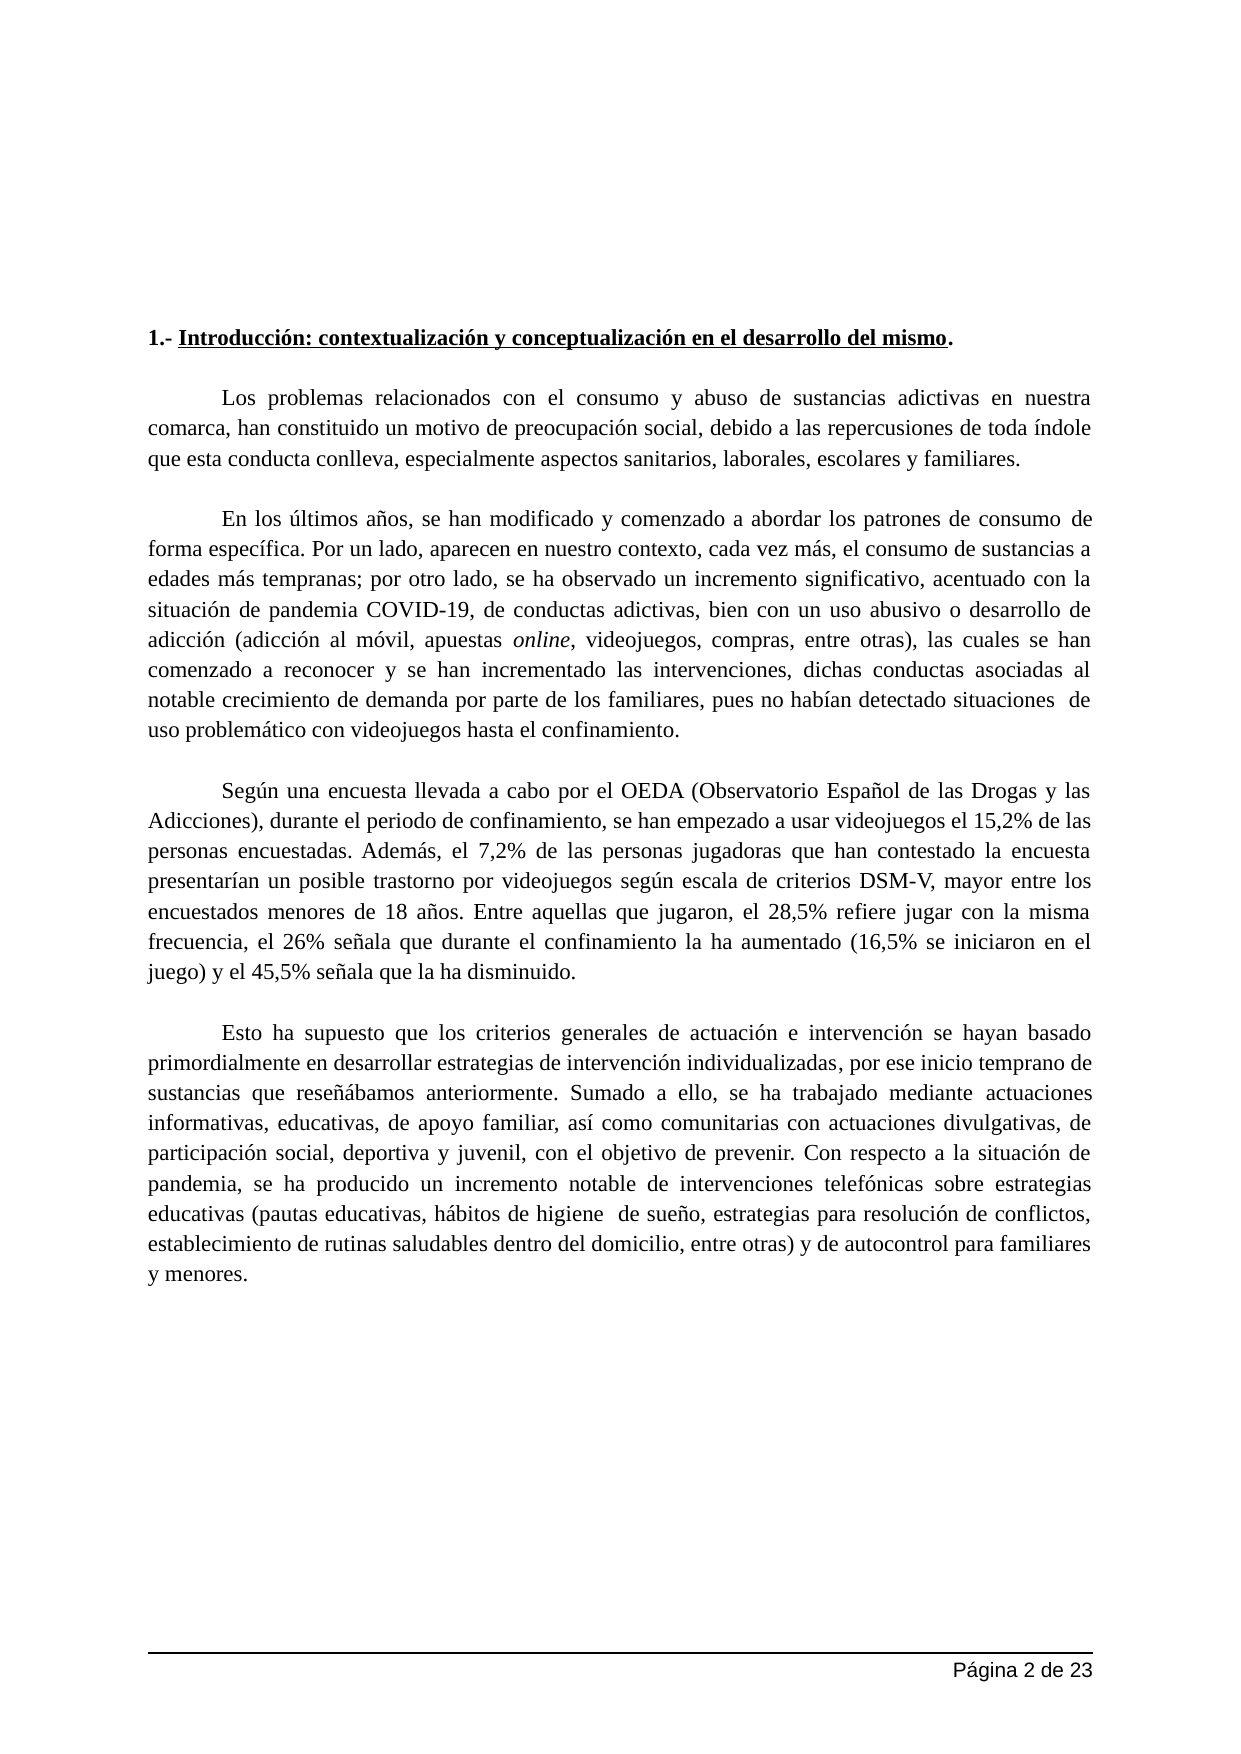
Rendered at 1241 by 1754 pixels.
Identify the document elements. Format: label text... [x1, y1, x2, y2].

text En los últimos años, se han modificado y comenzado a abordar los patrones de consumo de forma específica. Por un lado, aparecen en nuestro contexto, cada vez más, el consumo de sustancias a edades más tempranas; por otro lado, se ha observado un incremento significativo, acentuado con la situación de pandemia COVID-19, de conductas adictivas, bien con un uso abusivo o desarrollo de adicción (adicción al móvil, apuestas online, videojuegos, compras, entre otras), las cuales se han comenzado a reconocer y se han incrementado las intervenciones, dichas conductas asociadas al notable crecimiento de demanda por parte de los familiares, pues no habían detectado situaciones de uso problemático con videojuegos hasta el confinamiento. [148, 505, 1093, 743]
text Los problemas relacionados con el consumo y abuso de sustancias adictivas en nuestra comarca, han constituido un motivo de preocupación social, debido a las repercusiones de toda índole que esta conducta conlleva, especialmente aspectos sanitarios, laborales, escolares y familiares. [148, 384, 1093, 471]
text Esto ha supuesto que los criterios generales de actuación e intervención se hayan basado primordialmente en desarrollar estrategias de intervención individualizadas, por ese inicio temprano de sustancias que reseñábamos anteriormente. Sumado a ello, se ha trabajado mediante actuaciones informativas, educativas, de apoyo familiar, así como comunitarias con actuaciones divulgativas, de participación social, deportiva y juvenil, con el objetivo de prevenir. Con respecto a la situación de pandemia, se ha producido un incremento notable de intervenciones telefónicas sobre estrategias educativas (pautas educativas, hábitos de higiene de sueño, estrategias para resolución de conflictos, establecimiento de rutinas saludables dentro del domicilio, entre otras) y de autocontrol para familiares y menores. [148, 1019, 1093, 1287]
text Según una encuesta llevada a cabo por el OEDA (Observatorio Español de las Drogas y las Adicciones), durante el periodo de confinamiento, se han empezado a usar videojuegos el 15,2% de las personas encuestadas. Además, el 7,2% de las personas jugadoras que han contestado la encuesta presentarían un posible trastorno por videojuegos según escala de criterios DSM-V, mayor entre los encuestados menores de 18 años. Entre aquellas que jugaron, el 28,5% refiere jugar con la misma frecuencia, el 26% señala que durante el confinamiento la ha aumentado (16,5% se iniciaron en el juego) y el 45,5% señala que la ha disminuido. [148, 777, 1093, 984]
text 1.- Introducción: contextualización y conceptualización en el desarrollo del mismo. [148, 324, 1093, 350]
